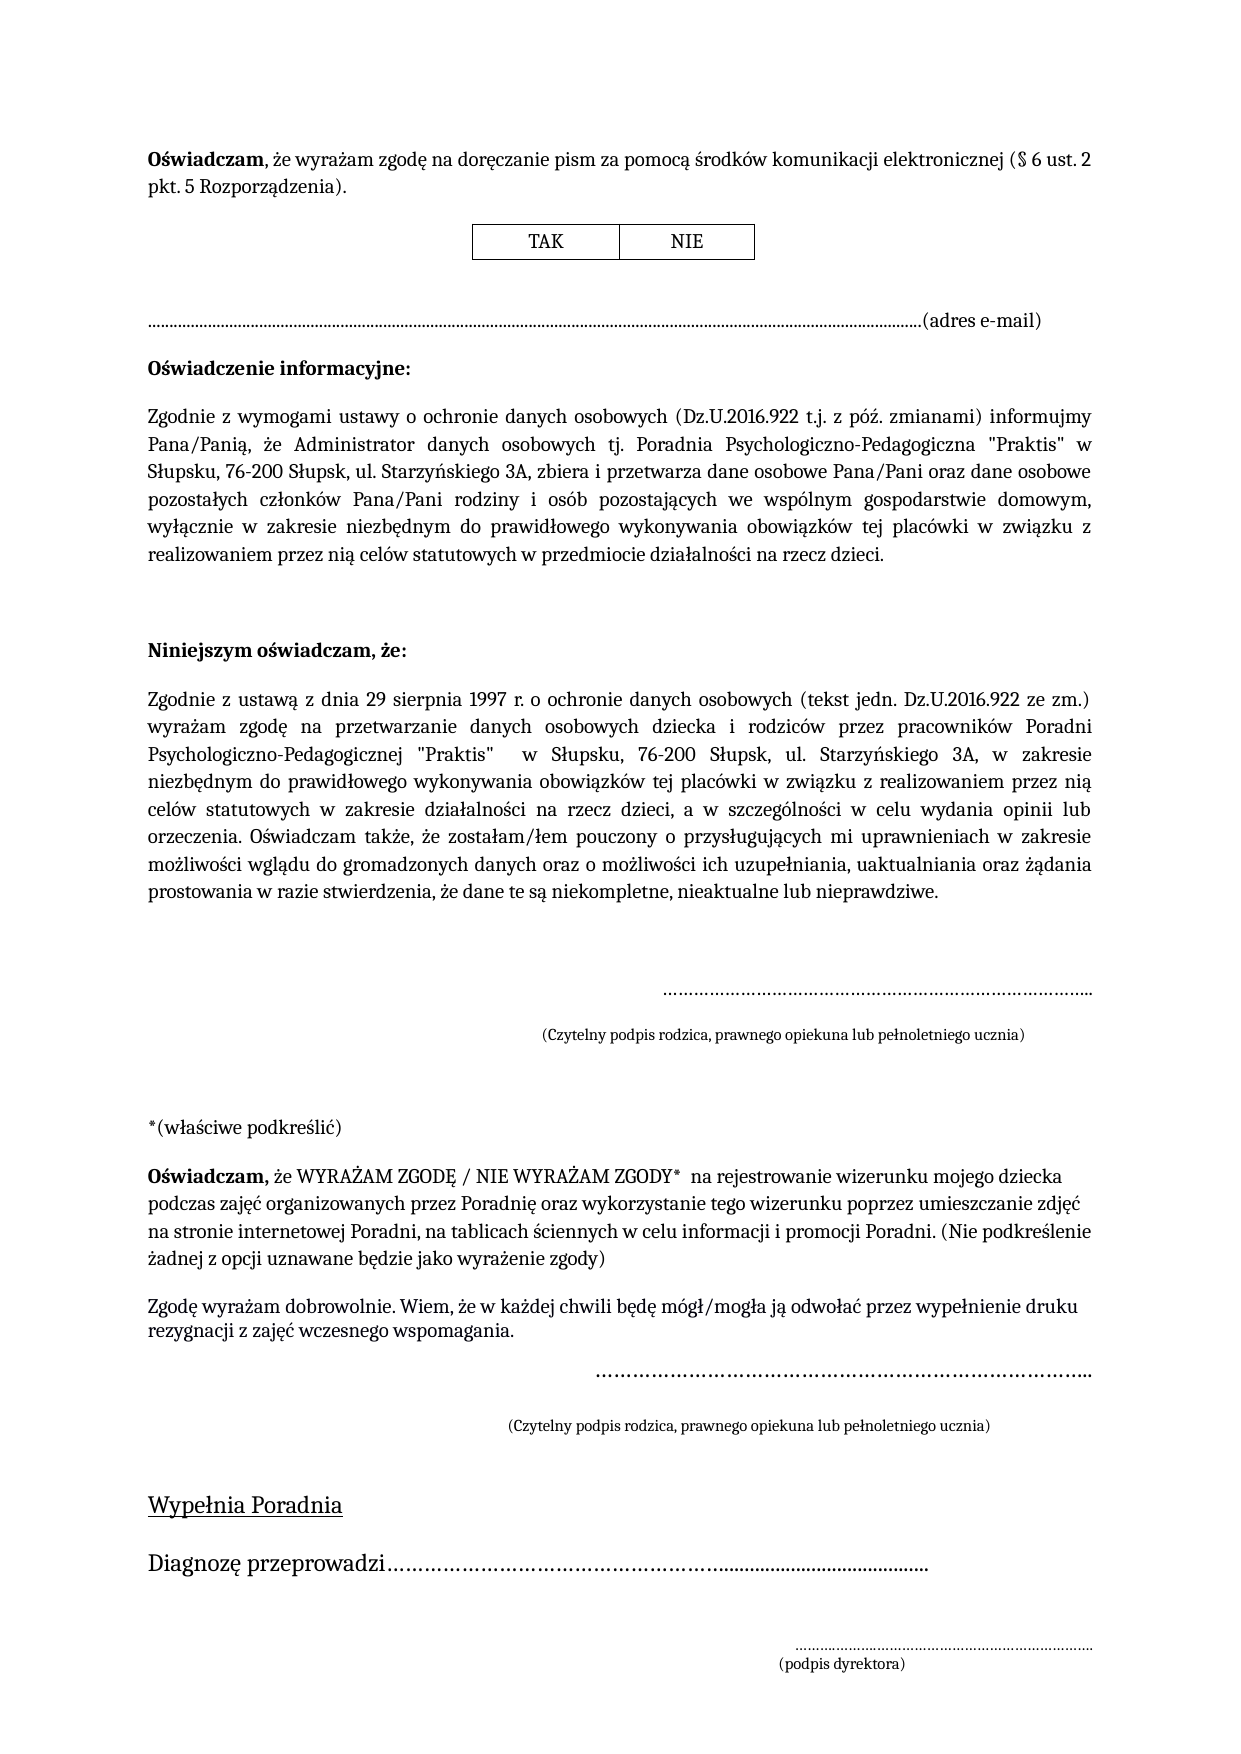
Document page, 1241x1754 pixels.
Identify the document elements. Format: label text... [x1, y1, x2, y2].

table_header NIE [620, 225, 754, 259]
text Zgodnie z wymogami ustawy o ochronie danych osobowych (Dz.U.2016.922 t.j. z póź. zmianami) informujmy Pana/Panią, że Administrator danych osobowych tj. Poradnia Psychologiczno-Pedagogiczna "Praktis" w Słupsku, 76-200 Słupsk, ul. Starzyńskiego 3A, zbiera i przetwarza dane osobowe Pana/Pani oraz dane osobowe pozostałych członków Pana/Pani rodziny i osób pozostających we wspólnym gospodarstwie domowym, wyłącznie w zakresie niezbędnym do prawidłowego wykonywania obowiązków tej placówki w związku z realizowaniem przez nią celów statutowych w przedmiocie działalności na rzecz dzieci. [148, 405, 1093, 566]
text Oświadczenie informacyjne: [148, 357, 1093, 381]
text .....................................................................................................................................................................................(adres e-mail) [148, 308, 1093, 332]
text Wypełnia Poradnia [148, 1491, 1093, 1520]
text ……………………………………………………………………….. [148, 977, 1093, 1001]
text Oświadczam, że wyrażam zgodę na doręczanie pism za pomocą środków komunikacji elektronicznej (§ 6 ust. 2 pkt. 5 Rozporządzenia). [148, 148, 1093, 199]
text (Czytelny podpis rodzica, prawnego opiekuna lub pełnoletniego ucznia) [148, 1025, 1093, 1044]
text Zgodnie z ustawą z dnia 29 sierpnia 1997 r. o ochronie danych osobowych (tekst jedn. Dz.U.2016.922 ze zm.) wyrażam zgodę na przetwarzanie danych osobowych dziecka i rodziców przez pracowników Poradni Psychologiczno-Pedagogicznej "Praktis" w Słupsku, 76-200 Słupsk, ul. Starzyńskiego 3A, w zakresie niezbędnym do prawidłowego wykonywania obowiązków tej placówki w związku z realizowaniem przez nią celów statutowych w zakresie działalności na rzecz dzieci, a w szczególności w celu wydania opinii lub orzeczenia. Oświadczam także, że zostałam/łem pouczony o przysługujących mi uprawnieniach w zakresie możliwości wglądu do gromadzonych danych oraz o możliwości ich uzupełniania, uaktualniania oraz żądania prostowania w razie stwierdzenia, że dane te są niekompletne, nieaktualne lub nieprawdziwe. [148, 687, 1093, 904]
text Zgodę wyrażam dobrowolnie. Wiem, że w każdej chwili będę mógł/mogła ją odwołać przez wypełnienie druku rezygnacji z zajęć wczesnego wspomagania. [148, 1295, 1093, 1343]
text Diagnozę przeprowadzi………………………………………………........................................ [148, 1549, 1093, 1578]
text …………………………………………………………………….. [148, 1355, 1093, 1384]
text *(właściwe podkreślić) [148, 1116, 1093, 1140]
text Niniejszym oświadczam, że: [148, 639, 1093, 663]
text (Czytelny podpis rodzica, prawnego opiekuna lub pełnoletniego ucznia) [148, 1409, 1093, 1437]
text Oświadczam, że WYRAŻAM ZGODĘ / NIE WYRAŻAM ZGODY* na rejestrowanie wizerunku mojego dziecka podczas zajęć organizowanych przez Poradnię oraz wykorzystanie tego wizerunku poprzez umieszczanie zdjęć na stronie internetowej Poradni, na tablicach ściennych w celu informacji i promocji Poradni. (Nie podkreślenie żadnej z opcji uznawane będzie jako wyrażenie zgody) [148, 1164, 1093, 1271]
table_header TAK [473, 225, 619, 259]
text ……….……….……………………………………………. [148, 1635, 1093, 1654]
text (podpis dyrektora) [148, 1654, 1093, 1673]
